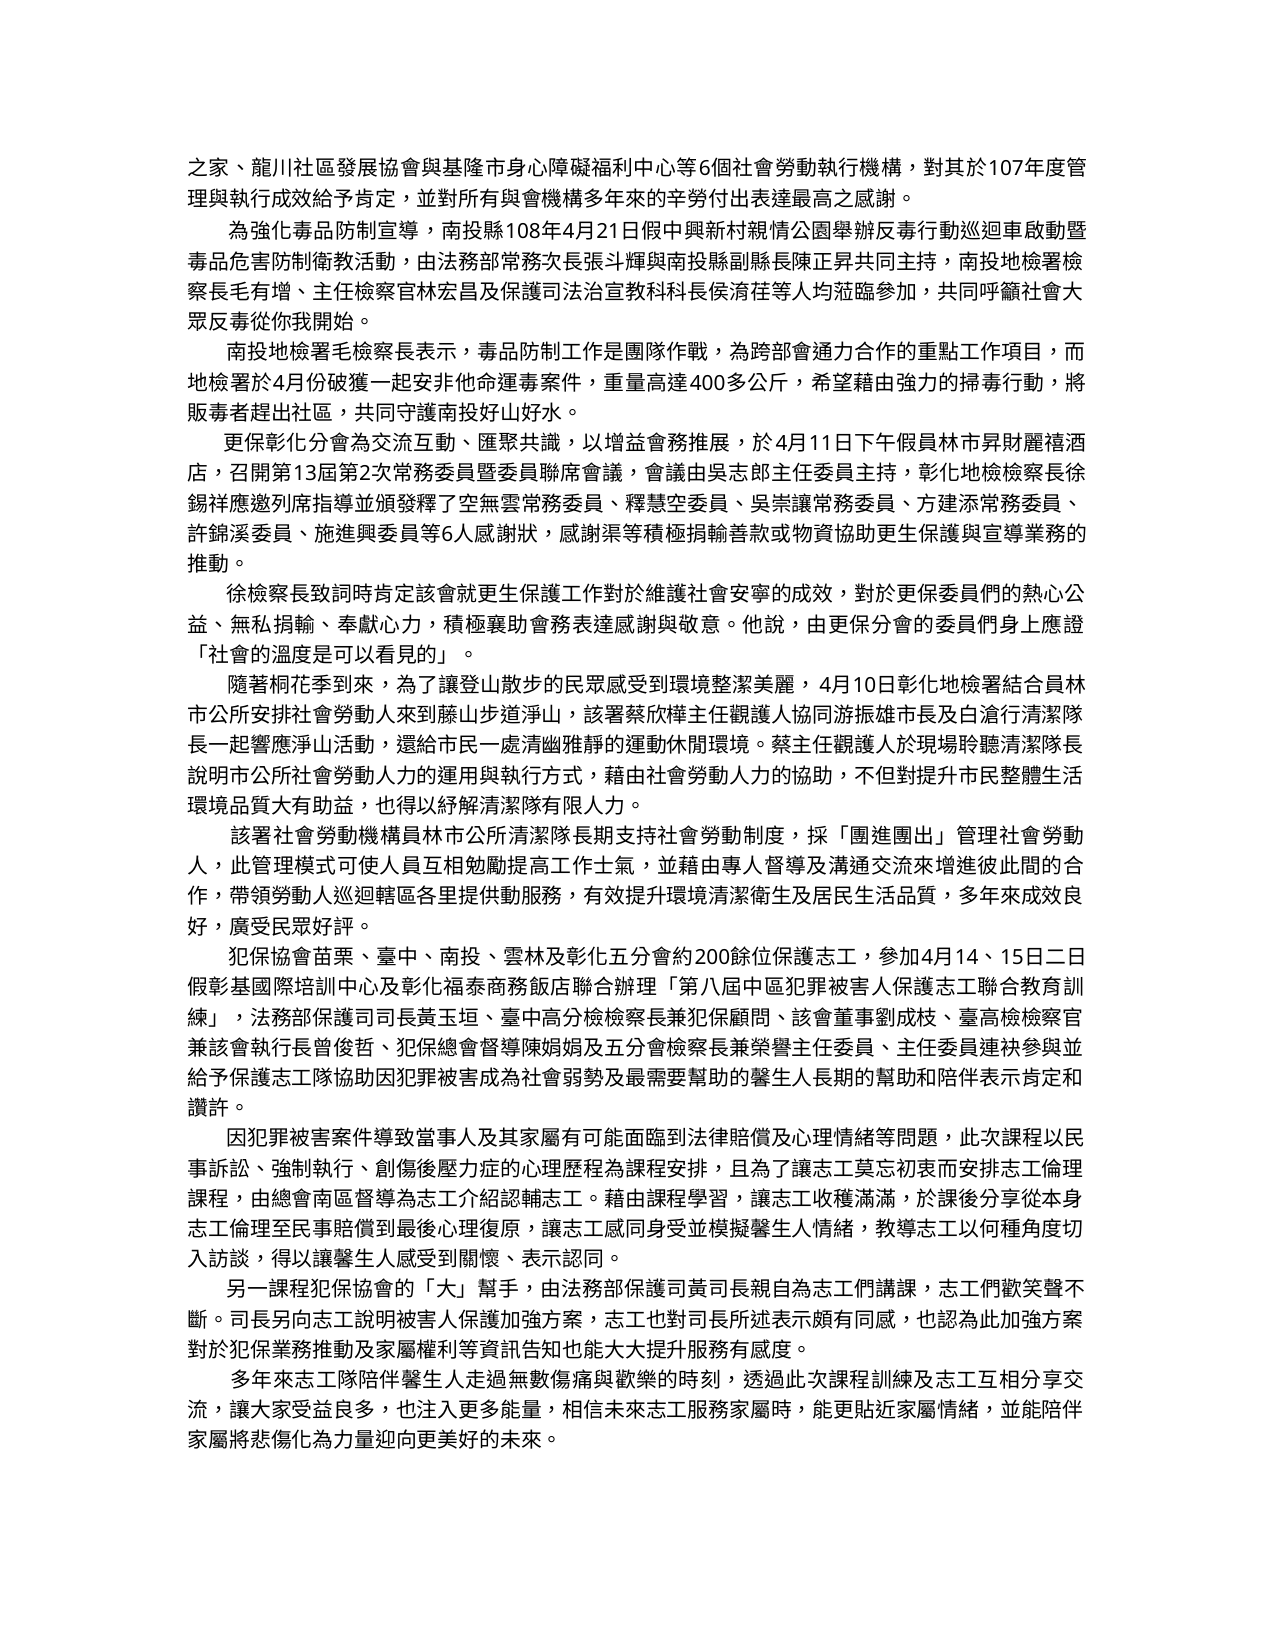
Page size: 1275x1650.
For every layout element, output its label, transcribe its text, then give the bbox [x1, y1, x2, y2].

text 該署社會勞動機構員林市公所清潔隊長期支持社會勞動制度，採「團進團出」管理社會勞動人，此管理模式可使人員互相勉勵提高工作士氣，並藉由專人督導及溝通交流來增進彼此間的合作，帶領勞動人巡迴轄區各里提供動服務，有效提升環境清潔衛生及居民生活品質，多年來成效良好，廣受民眾好評。 [187, 819, 1087, 940]
text 為強化毒品防制宣導，南投縣108年4月21日假中興新村親情公園舉辦反毒行動巡迴車啟動暨毒品危害防制衛教活動，由法務部常務次長張斗輝與南投縣副縣長陳正昇共同主持，南投地檢署檢察長毛有增、主任檢察官林宏昌及保護司法治宣教科科長侯淯荏等人均蒞臨參加，共同呼籲社會大眾反毒從你我開始。 [187, 214, 1087, 336]
text 犯保協會苗栗、臺中、南投、雲林及彰化五分會約200餘位保護志工，參加4月14、15日二日假彰基國際培訓中心及彰化福泰商務飯店聯合辦理「第八屆中區犯罪被害人保護志工聯合教育訓練」，法務部保護司司長黃玉垣、臺中高分檢檢察長兼犯保顧問、該會董事劉成枝、臺高檢檢察官兼該會執行長曾俊哲、犯保總會督導陳娟娟及五分會檢察長兼榮譽主任委員、主任委員連袂參與並給予保護志工隊協助因犯罪被害成為社會弱勢及最需要幫助的馨生人長期的幫助和陪伴表示肯定和讚許。 [187, 940, 1087, 1122]
text 隨著桐花季到來，為了讓登山散步的民眾感受到環境整潔美麗，4月10日彰化地檢署結合員林市公所安排社會勞動人來到藤山步道淨山，該署蔡欣樺主任觀護人協同游振雄市長及白滄行清潔隊長一起響應淨山活動，還給市民一處清幽雅靜的運動休閒環境。蔡主任觀護人於現場聆聽清潔隊長說明市公所社會勞動人力的運用與執行方式，藉由社會勞動人力的協助，不但對提升市民整體生活環境品質大有助益，也得以紓解清潔隊有限人力。 [187, 668, 1087, 819]
text 因犯罪被害案件導致當事人及其家屬有可能面臨到法律賠償及心理情緒等問題，此次課程以民事訴訟、強制執行、創傷後壓力症的心理歷程為課程安排，且為了讓志工莫忘初衷而安排志工倫理課程，由總會南區督導為志工介紹認輔志工。藉由課程學習，讓志工收穫滿滿，於課後分享從本身志工倫理至民事賠償到最後心理復原，讓志工感同身受並模擬馨生人情緒，教導志工以何種角度切入訪談，得以讓馨生人感受到關懷、表示認同。 [187, 1122, 1087, 1273]
text 另一課程犯保協會的「大」幫手，由法務部保護司黃司長親自為志工們講課，志工們歡笑聲不斷。司長另向志工說明被害人保護加強方案，志工也對司長所述表示頗有同感，也認為此加強方案對於犯保業務推動及家屬權利等資訊告知也能大大提升服務有感度。 [187, 1273, 1087, 1363]
text 彰檢辦理榮觀教育訓練暨聯繫會議 [187, 1454, 1087, 1496]
text 更保彰化分會為交流互動、匯聚共識，以增益會務推展，於4月11日下午假員林市昇財麗禧酒店，召開第13屆第2次常務委員暨委員聯席會議，會議由吳志郎主任委員主持，彰化地檢檢察長徐錫祥應邀列席指導並頒發釋了空無雲常務委員、釋慧空委員、吳崇讓常務委員、方建添常務委員、許錦溪委員、施進興委員等6人感謝狀，感謝渠等積極捐輸善款或物資協助更生保護與宣導業務的推動。 [187, 426, 1087, 578]
text 南投地檢署毛檢察長表示，毒品防制工作是團隊作戰，為跨部會通力合作的重點工作項目，而地檢署於4月份破獲一起安非他命運毒案件，重量高達400多公斤，希望藉由強力的掃毒行動，將販毒者趕出社區，共同守護南投好山好水。 [187, 336, 1087, 426]
text 多年來志工隊陪伴馨生人走過無數傷痛與歡樂的時刻，透過此次課程訓練及志工互相分享交流，讓大家受益良多，也注入更多能量，相信未來志工服務家屬時，能更貼近家屬情緒，並能陪伴家屬將悲傷化為力量迎向更美好的未來。 [187, 1363, 1087, 1454]
text 徐檢察長致詞時肯定該會就更生保護工作對於維護社會安寧的成效，對於更保委員們的熱心公益、無私捐輸、奉獻心力，積極襄助會務表達感謝與敬意。他說，由更保分會的委員們身上應證「社會的溫度是可以看見的」。 [187, 578, 1087, 668]
text 之家、龍川社區發展協會與基隆市身心障礙福利中心等6個社會勞動執行機構，對其於107年度管理與執行成效給予肯定，並對所有與會機構多年來的辛勞付出表達最高之感謝。 [187, 150, 1087, 212]
